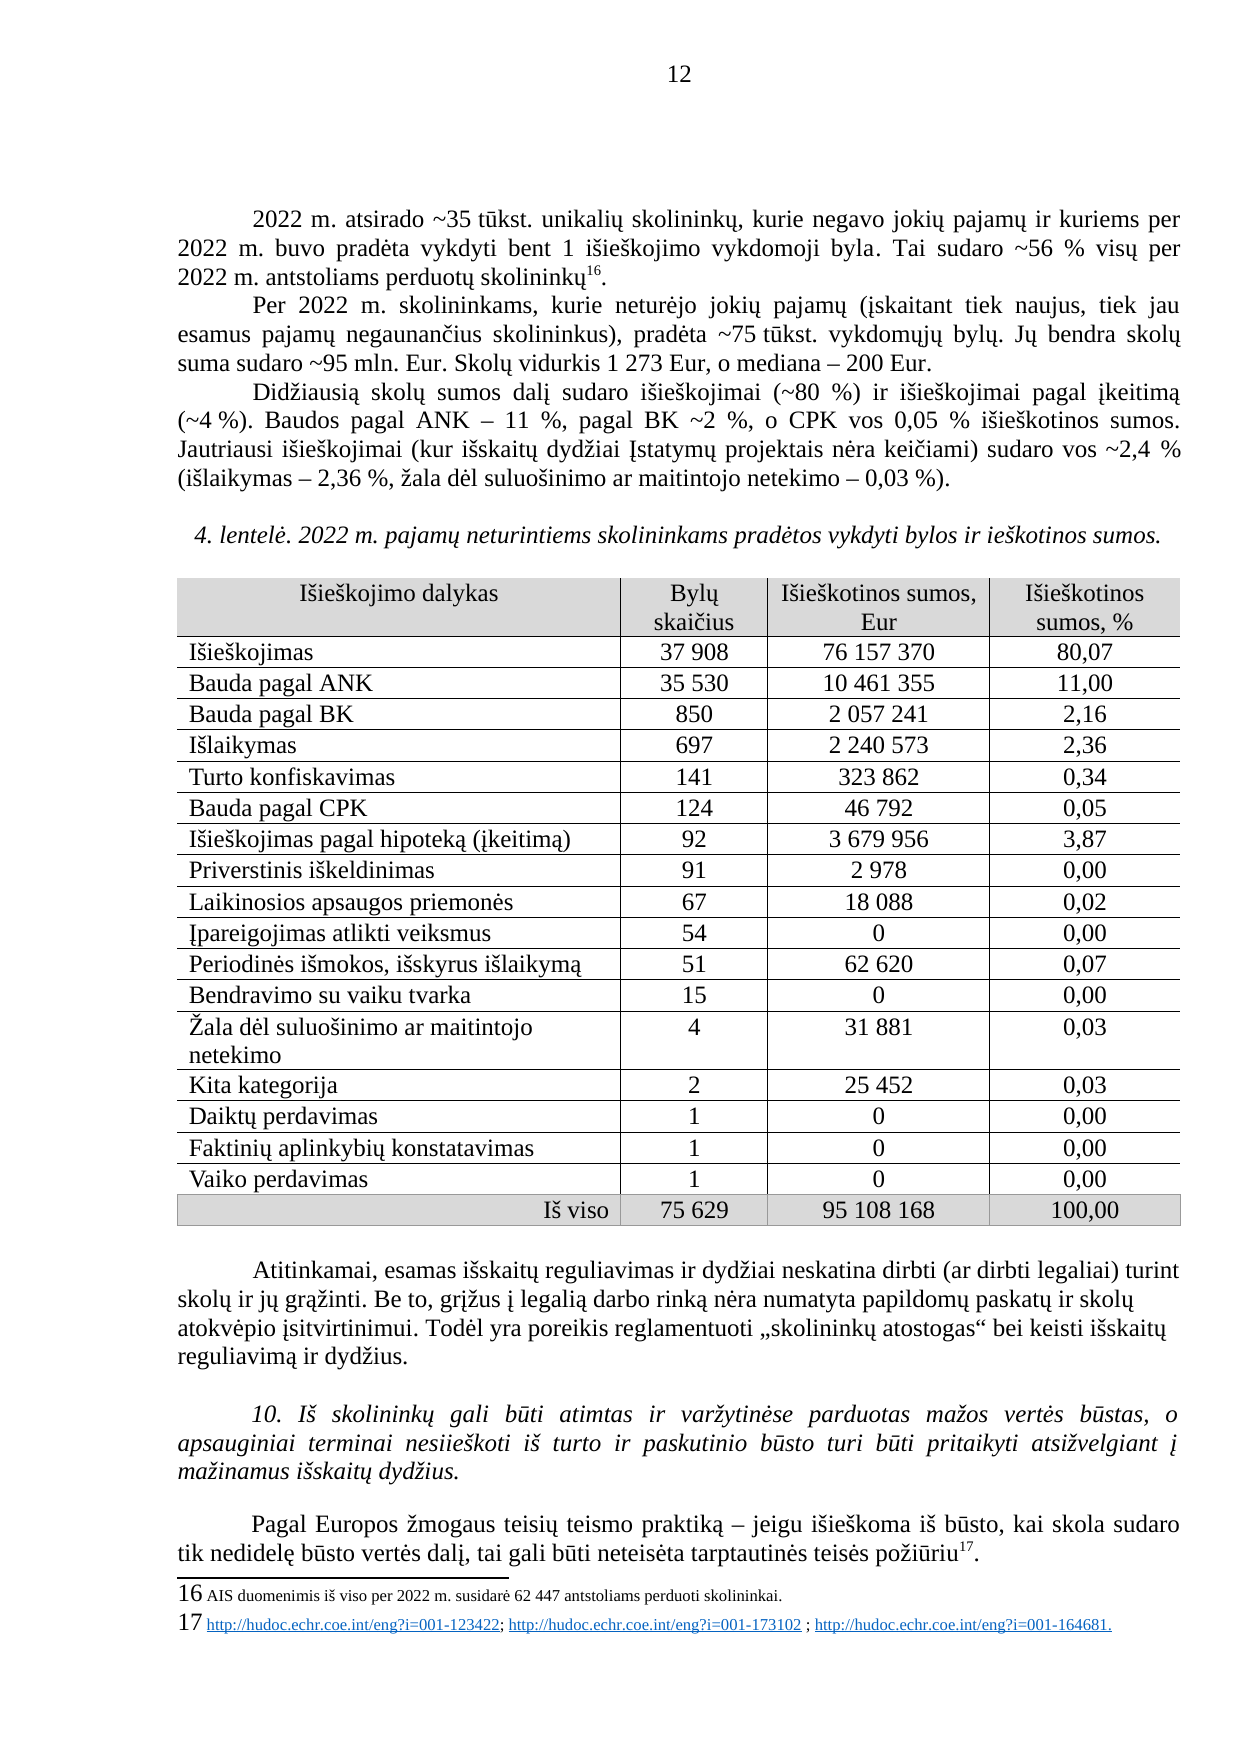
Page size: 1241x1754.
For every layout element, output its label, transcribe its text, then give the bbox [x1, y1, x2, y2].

table_cell 2 978 [768, 855, 989, 886]
table_cell 2,36 [990, 730, 1180, 761]
table_cell 92 [621, 824, 767, 854]
table_cell 2,16 [990, 699, 1180, 729]
table_cell 91 [621, 855, 767, 886]
table_cell Išieškojimas pagal hipoteką (įkeitimą) [177, 824, 620, 854]
table_cell 80,07 [990, 637, 1180, 667]
text http://hudoc.echr.coe.int/eng?i=001-123422; http://hudoc.echr.coe.int/eng?i=001-173102 ; http://hudoc.echr.coe.int/eng?i=001-164681. [177, 1607, 1181, 1636]
table_header Bylų skaičius [621, 578, 767, 636]
table_cell 31 881 [768, 1012, 989, 1069]
table_cell 0,00 [990, 918, 1180, 948]
table_cell Faktinių aplinkybių konstatavimas [177, 1133, 620, 1163]
table_cell Laikinosios apsaugos priemonės [177, 887, 620, 917]
table_cell 0 [768, 980, 989, 1011]
text 4. lentelė. 2022 m. pajamų neturintiems skolininkams pradėtos vykdyti bylos ir ieškotinos sumos. [177, 521, 1181, 549]
table_cell 1 [621, 1133, 767, 1163]
text 2022 m. atsirado ~35 tūkst. unikalių skolininkų, kurie negavo jokių pajamų ir kuriems per 2022 m. buvo pradėta vykdyti bent 1 išieškojimo vykdomoji byla. Tai sudaro ~56 % visų per 2022 m. antstoliams perduotų skolininkų. [177, 204, 1181, 291]
table_cell Žala dėl suluošinimo ar maitintojo netekimo [177, 1012, 620, 1069]
table_cell Vaiko perdavimas [177, 1164, 620, 1194]
table_cell 0,00 [990, 1133, 1180, 1163]
table_cell 3,87 [990, 824, 1180, 854]
table_cell 141 [621, 762, 767, 792]
table_cell Išlaikymas [177, 730, 620, 761]
table_cell 0 [768, 1133, 989, 1163]
table_cell 25 452 [768, 1070, 989, 1100]
table_cell 37 908 [621, 637, 767, 667]
table_cell 0,05 [990, 793, 1180, 823]
table_cell 2 240 573 [768, 730, 989, 761]
table_cell Daiktų perdavimas [177, 1101, 620, 1132]
table_cell 0,00 [990, 1164, 1180, 1194]
table_cell Turto konfiskavimas [177, 762, 620, 792]
table_cell 1 [621, 1101, 767, 1132]
table_cell Išieškojimas [177, 637, 620, 667]
table_cell Bauda pagal CPK [177, 793, 620, 823]
table_cell 11,00 [990, 668, 1180, 698]
table_cell Priverstinis iškeldinimas [177, 855, 620, 886]
text AIS duomenimis iš viso per 2022 m. susidarė 62 447 antstoliams perduoti skolininkai. [177, 1578, 1181, 1607]
table_cell 850 [621, 699, 767, 729]
text Per 2022 m. skolininkams, kurie neturėjo jokių pajamų (įskaitant tiek naujus, tiek jau esamus pajamų negaunančius skolininkus), pradėta ~75 tūkst. vykdomųjų bylų. Jų bendra skolų suma sudaro ~95 mln. Eur. Skolų vidurkis 1 273 Eur, o mediana – 200 Eur. [177, 291, 1181, 377]
table_cell 1 [621, 1164, 767, 1194]
table_cell Kita kategorija [177, 1070, 620, 1100]
table_cell 0 [768, 1101, 989, 1132]
table_cell 54 [621, 918, 767, 948]
table_cell 323 862 [768, 762, 989, 792]
table_cell 0,07 [990, 949, 1180, 979]
table_cell 51 [621, 949, 767, 979]
text Atitinkamai, esamas išskaitų reguliavimas ir dydžiai neskatina dirbti (ar dirbti legaliai) turint skolų ir jų grąžinti. Be to, grįžus į legalią darbo rinką nėra numatyta papildomų paskatų ir skolų atokvėpio įsitvirtinimui. Todėl yra poreikis reglamentuoti „skolininkų atostogas“ bei keisti išskaitų reguliavimą ir dydžius. [177, 1255, 1181, 1370]
table_header Išieškojimo dalykas [177, 578, 620, 636]
table_header Išieškotinos sumos, Eur [768, 578, 989, 636]
table_cell Įpareigojimas atlikti veiksmus [177, 918, 620, 948]
table_cell 0,00 [990, 855, 1180, 886]
table_cell 76 157 370 [768, 637, 989, 667]
table_cell 0,03 [990, 1012, 1180, 1069]
table_cell 697 [621, 730, 767, 761]
table_cell 3 679 956 [768, 824, 989, 854]
table_cell 62 620 [768, 949, 989, 979]
table_cell 2 [621, 1070, 767, 1100]
table_cell 95 108 168 [768, 1195, 989, 1225]
table_cell Bauda pagal ANK [177, 668, 620, 698]
text Pagal Europos žmogaus teisių teismo praktiką – jeigu išieškoma iš būsto, kai skola sudaro tik nedidelę būsto vertės dalį, tai gali būti neteisėta tarptautinės teisės požiūriu. [177, 1509, 1181, 1567]
table_cell Bauda pagal BK [177, 699, 620, 729]
table_header Išieškotinos sumos, % [990, 578, 1180, 636]
table_cell 0,34 [990, 762, 1180, 792]
table_cell 10 461 355 [768, 668, 989, 698]
table_cell Periodinės išmokos, išskyrus išlaikymą [177, 949, 620, 979]
table_cell 15 [621, 980, 767, 1011]
table_cell 0,03 [990, 1070, 1180, 1100]
table_cell 0 [768, 1164, 989, 1194]
table_cell 0 [768, 918, 989, 948]
table_cell 75 629 [621, 1195, 767, 1225]
table_cell 0,00 [990, 1101, 1180, 1132]
table_cell 46 792 [768, 793, 989, 823]
table_cell 100,00 [990, 1195, 1180, 1225]
table_cell 2 057 241 [768, 699, 989, 729]
text 10. Iš skolininkų gali būti atimtas ir varžytinėse parduotas mažos vertės būstas, o apsauginiai terminai nesiieškoti iš turto ir paskutinio būsto turi būti pritaikyti atsižvelgiant į mažinamus išskaitų dydžius. [177, 1399, 1181, 1485]
table_cell 0,00 [990, 980, 1180, 1011]
table_cell 35 530 [621, 668, 767, 698]
table_cell 0,02 [990, 887, 1180, 917]
table_cell 4 [621, 1012, 767, 1069]
table_cell Iš viso [178, 1195, 620, 1225]
table_cell 124 [621, 793, 767, 823]
table_cell Bendravimo su vaiku tvarka [177, 980, 620, 1011]
table_cell 18 088 [768, 887, 989, 917]
text Didžiausią skolų sumos dalį sudaro išieškojimai (~80 %) ir išieškojimai pagal įkeitimą (~4 %). Baudos pagal ANK – 11 %, pagal BK ~2 %, o CPK vos 0,05 % išieškotinos sumos. Jautriausi išieškojimai (kur išskaitų dydžiai Įstatymų projektais nėra keičiami) sudaro vos ~2,4 % (išlaikymas – 2,36 %, žala dėl suluošinimo ar maitintojo netekimo – 0,03 %). [177, 377, 1181, 492]
table_cell 67 [621, 887, 767, 917]
